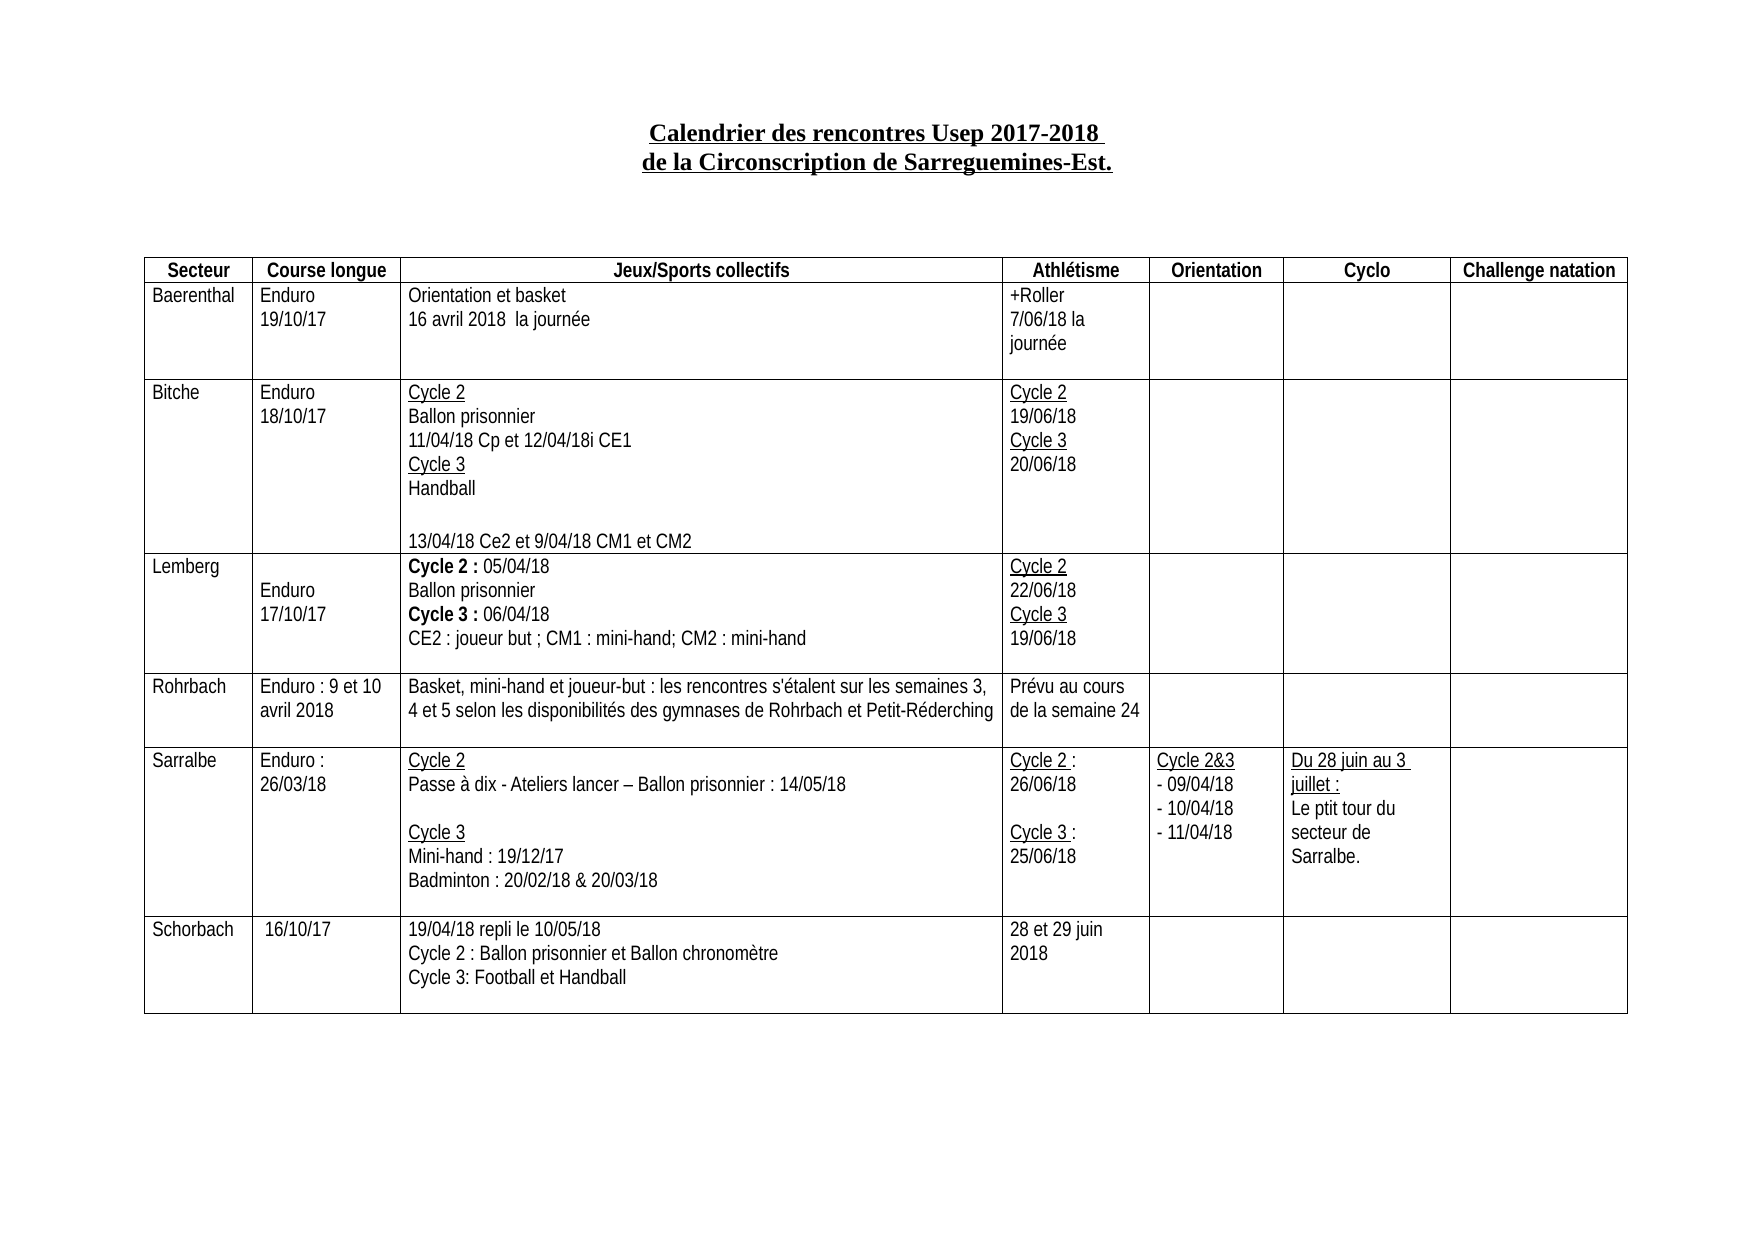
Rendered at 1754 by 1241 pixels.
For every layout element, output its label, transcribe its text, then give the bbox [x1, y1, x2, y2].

table_cell Cycle 2 19/06/18 Cycle 3 20/06/18 [1003, 380, 1149, 552]
table_cell Basket, mini-hand et joueur-but : les rencontres s'étalent sur les semaines 3, 4 et 5 selon les disponibilités des gymnases de Rohrbach et Petit-Réderching [401, 674, 1002, 747]
table_cell Cycle 2 : 05/04/18 Ballon prisonnier Cycle 3 : 06/04/18 CE2 : joueur but ; CM1 : mini-hand; CM2 : mini-hand [401, 554, 1002, 673]
table_cell Rohrbach [145, 674, 252, 747]
table_cell 16/10/17 [253, 917, 400, 1013]
table_header Athlétisme [1003, 258, 1149, 282]
table_cell [1451, 748, 1627, 916]
table_cell [1150, 917, 1283, 1013]
text Calendrier des rencontres Usep 2017-2018 [118, 118, 1636, 147]
table_cell Enduro : 9 et 10 avril 2018 [253, 674, 400, 747]
table_cell Du 28 juin au 3 juillet : Le ptit tour du secteur de Sarralbe. [1284, 748, 1450, 916]
table_cell [1284, 554, 1450, 673]
table_cell Prévu au cours de la semaine 24 [1003, 674, 1149, 747]
table_cell [1284, 283, 1450, 379]
table_header Secteur [145, 258, 252, 282]
table_cell Enduro 19/10/17 [253, 283, 400, 379]
table_cell [1451, 283, 1627, 379]
table_cell [1284, 917, 1450, 1013]
table_cell Cycle 2&3 - 09/04/18 - 10/04/18 - 11/04/18 [1150, 748, 1283, 916]
table_cell Lemberg [145, 554, 252, 673]
table_cell Cycle 2 22/06/18 Cycle 3 19/06/18 [1003, 554, 1149, 673]
table_cell [1150, 283, 1283, 379]
table_cell [1150, 554, 1283, 673]
table_header Challenge natation [1451, 258, 1627, 282]
table_cell Bitche [145, 380, 252, 552]
table_header Orientation [1150, 258, 1283, 282]
table_header Course longue [253, 258, 400, 282]
table_cell Enduro 17/10/17 [253, 554, 400, 673]
table_cell Cycle 2 : 26/06/18 Cycle 3 : 25/06/18 [1003, 748, 1149, 916]
table_cell Cycle 2 Ballon prisonnier 11/04/18 Cp et 12/04/18i CE1 Cycle 3 Handball 13/04/18 Ce2 et 9/04/18 CM1 et CM2 [401, 380, 1002, 552]
table_cell [1451, 674, 1627, 747]
table_cell Baerenthal [145, 283, 252, 379]
table_header Jeux/Sports collectifs [401, 258, 1002, 282]
table_cell Enduro 18/10/17 [253, 380, 400, 552]
table_cell Orientation et basket 16 avril 2018 la journée [401, 283, 1002, 379]
table_cell 19/04/18 repli le 10/05/18 Cycle 2 : Ballon prisonnier et Ballon chronomètre Cycle 3: Football et Handball [401, 917, 1002, 1013]
table_header Cyclo [1284, 258, 1450, 282]
table_cell Cycle 2 Passe à dix - Ateliers lancer – Ballon prisonnier : 14/05/18 Cycle 3 Mini-hand : 19/12/17 Badminton : 20/02/18 & 20/03/18 [401, 748, 1002, 916]
table_cell [1451, 917, 1627, 1013]
table_cell Schorbach [145, 917, 252, 1013]
table_cell [1150, 380, 1283, 552]
table_cell [1150, 674, 1283, 747]
table_cell [1284, 674, 1450, 747]
table_cell [1451, 554, 1627, 673]
table_cell [1284, 380, 1450, 552]
table_cell Sarralbe [145, 748, 252, 916]
table_cell 28 et 29 juin 2018 [1003, 917, 1149, 1013]
table_cell [1451, 380, 1627, 552]
text de la Circonscription de Sarreguemines-Est. [118, 147, 1636, 176]
table_cell +Roller 7/06/18 la journée [1003, 283, 1149, 379]
table_cell Enduro : 26/03/18 [253, 748, 400, 916]
